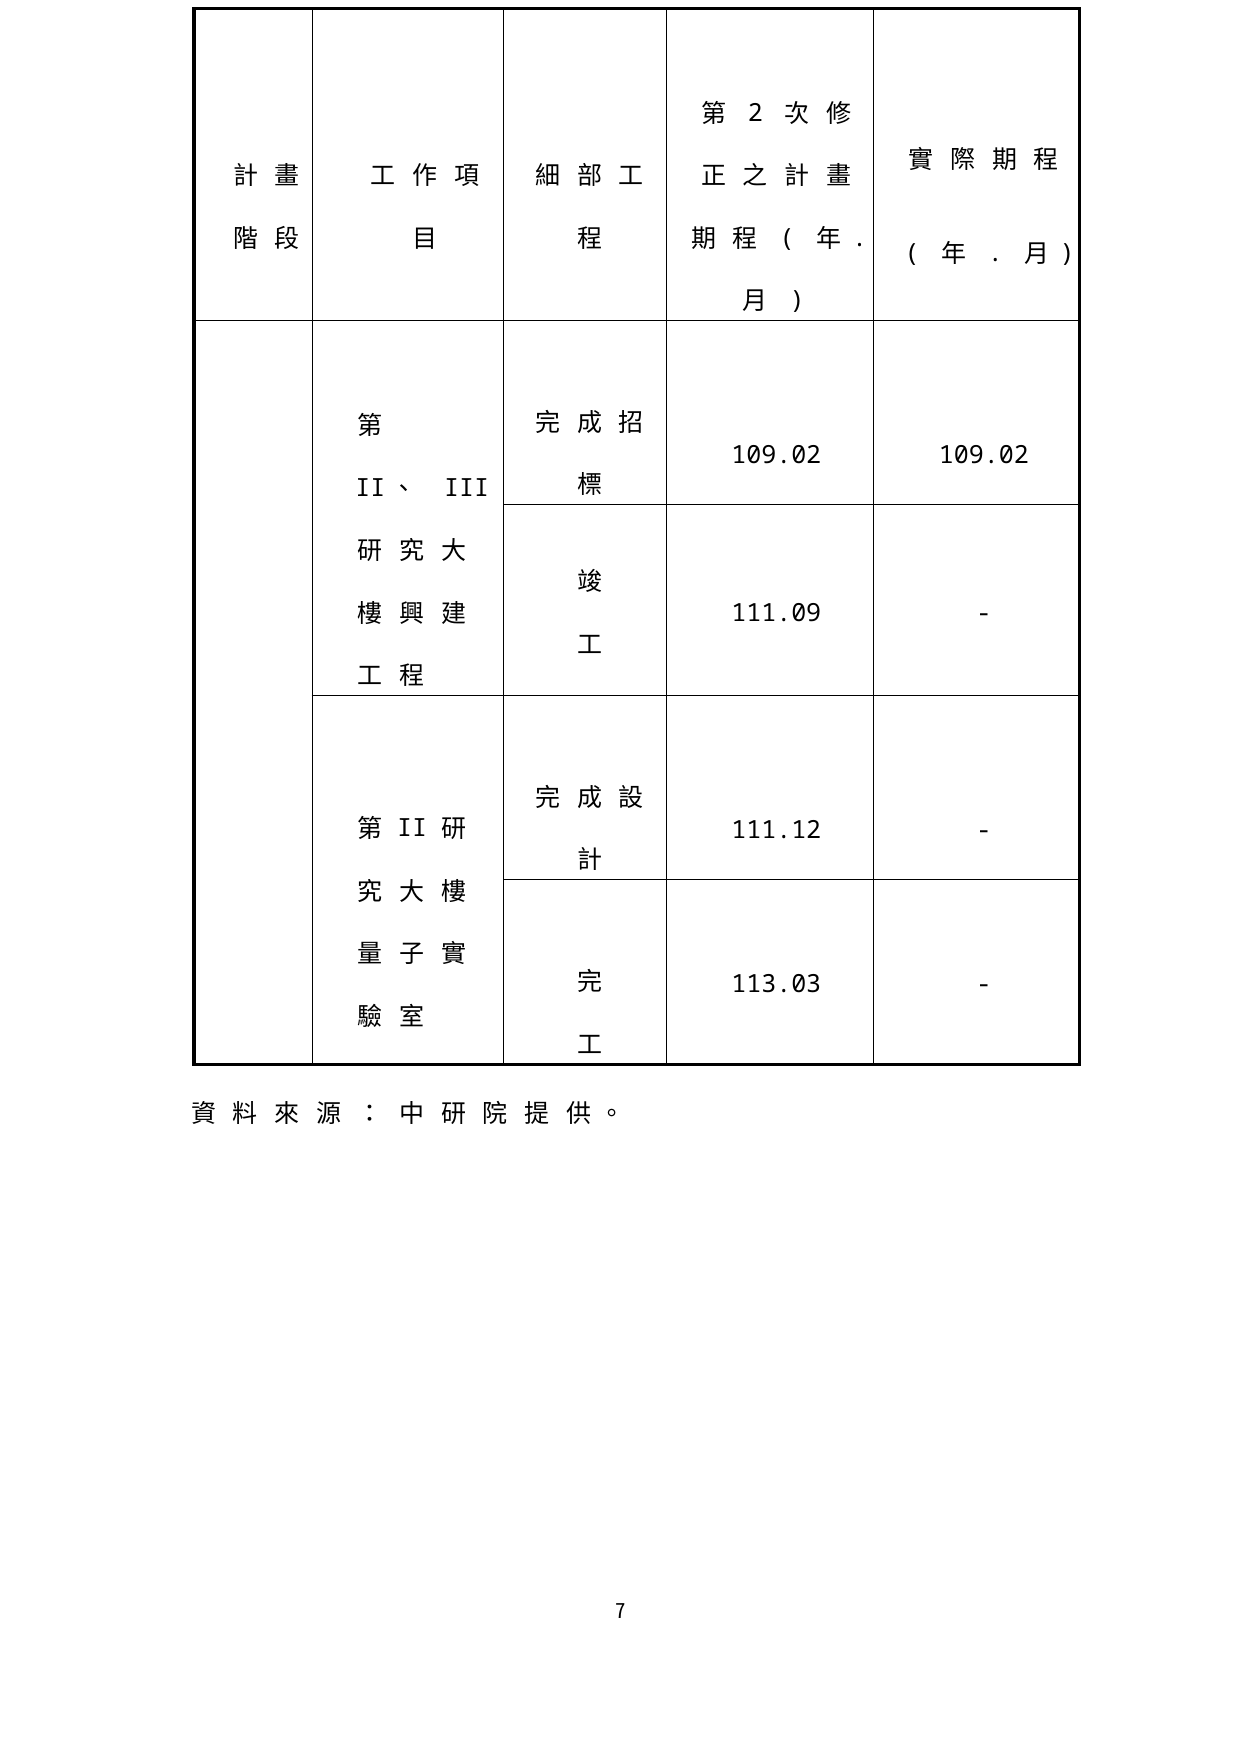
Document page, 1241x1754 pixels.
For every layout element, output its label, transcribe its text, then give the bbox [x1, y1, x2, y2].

table_cell 第II、III研究大樓興建工程 [313, 321, 503, 694]
table_header 計畫階段 [196, 10, 312, 319]
table_header 第2次修正之計畫期程(年.月) [667, 10, 873, 319]
table_cell - [874, 880, 1078, 1063]
table_header 實際期程 (年.月) [874, 10, 1078, 319]
table_cell 109.02 [667, 321, 873, 504]
table_cell 竣 工 [504, 505, 666, 694]
table_cell 111.12 [667, 696, 873, 879]
table_cell - [874, 505, 1078, 694]
table_cell 111.09 [667, 505, 873, 694]
table_cell 109.02 [874, 321, 1078, 504]
table_header 細部工程 [504, 10, 666, 319]
table_cell 113.03 [667, 880, 873, 1063]
text 資料來源：中研院提供。 [183, 1069, 1058, 1132]
table_header 工作項目 [313, 10, 503, 319]
table_cell 完 工 [504, 880, 666, 1063]
table_cell - [874, 696, 1078, 879]
table_cell 完成設計 [504, 696, 666, 879]
table_cell 第II研究大樓量子實驗室 [313, 696, 503, 1063]
table_cell [196, 321, 312, 1063]
table_cell 完成招標 [504, 321, 666, 504]
